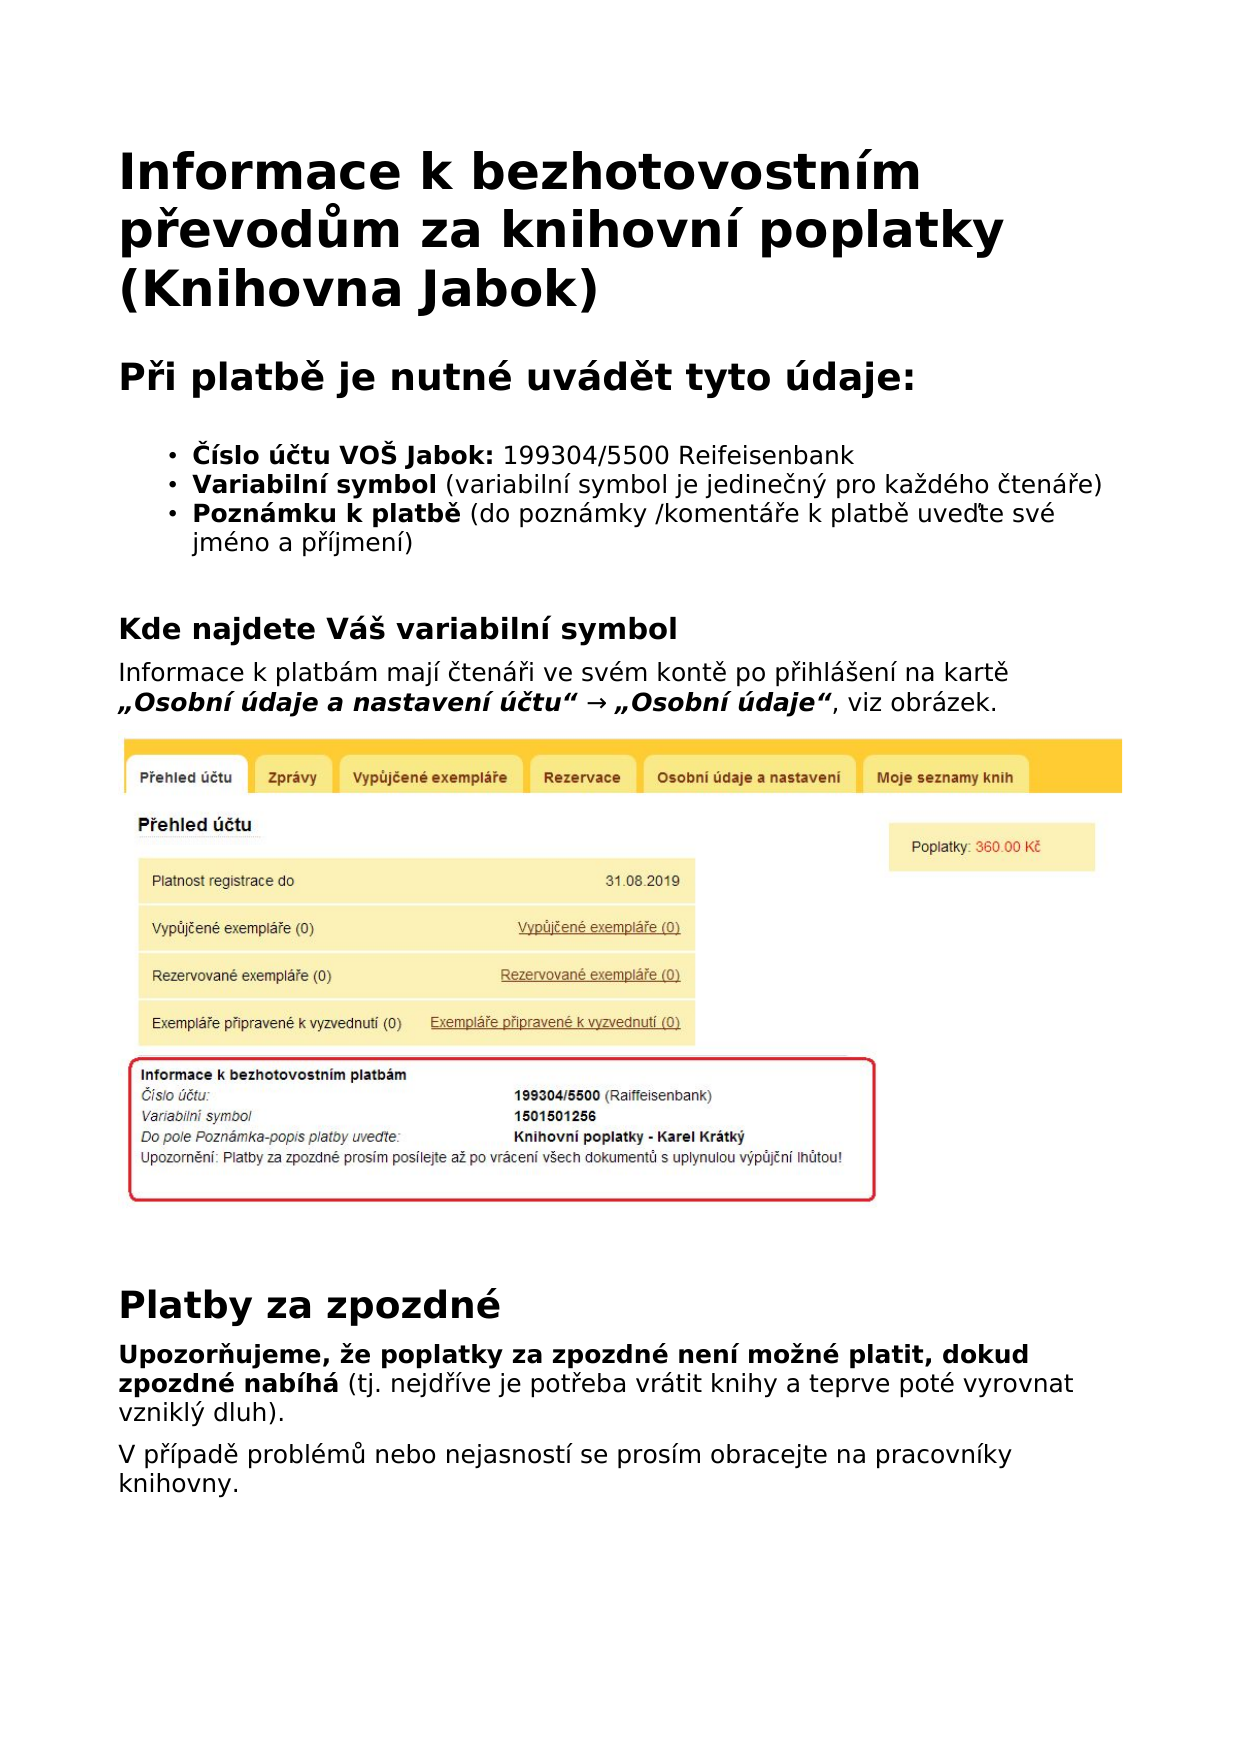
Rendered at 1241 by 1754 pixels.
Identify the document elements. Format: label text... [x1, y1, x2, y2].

subtitle Při platbě je nutné uvádět tyto údaje: [118, 355, 1122, 399]
list Variabilní symbol (variabilní symbol je jedinečný pro každého čtenáře) [177, 470, 1122, 499]
subtitle Informace k bezhotovostním převodům za knihovní poplatky (Knihovna Jabok) [118, 143, 1122, 318]
subtitle Kde najdete Váš variabilní symbol [118, 612, 1122, 646]
text V případě problémů nebo nejasností se prosím obracejte na pracovníky knihovny. [118, 1440, 1122, 1498]
list Poznámku k platbě (do poznámky /komentáře k platbě uveďte své jméno a příjmení) [177, 499, 1122, 558]
text Informace k platbám mají čtenáři ve svém kontě po přihlášení na kartě „Osobní údaje a nastavení účtu“ → „Osobní údaje“, viz obrázek. [118, 658, 1122, 717]
list Číslo účtu VOŠ Jabok: 199304/5500 Reifeisenbank [177, 441, 1122, 470]
picture [118, 729, 1123, 1247]
text Upozorňujeme, že poplatky za zpozdné není možné platit, dokud zpozdné nabíhá (tj. nejdříve je potřeba vrátit knihy a teprve poté vyrovnat vzniklý dluh). [118, 1340, 1122, 1427]
subtitle Platby za zpozdné [118, 1284, 1122, 1327]
